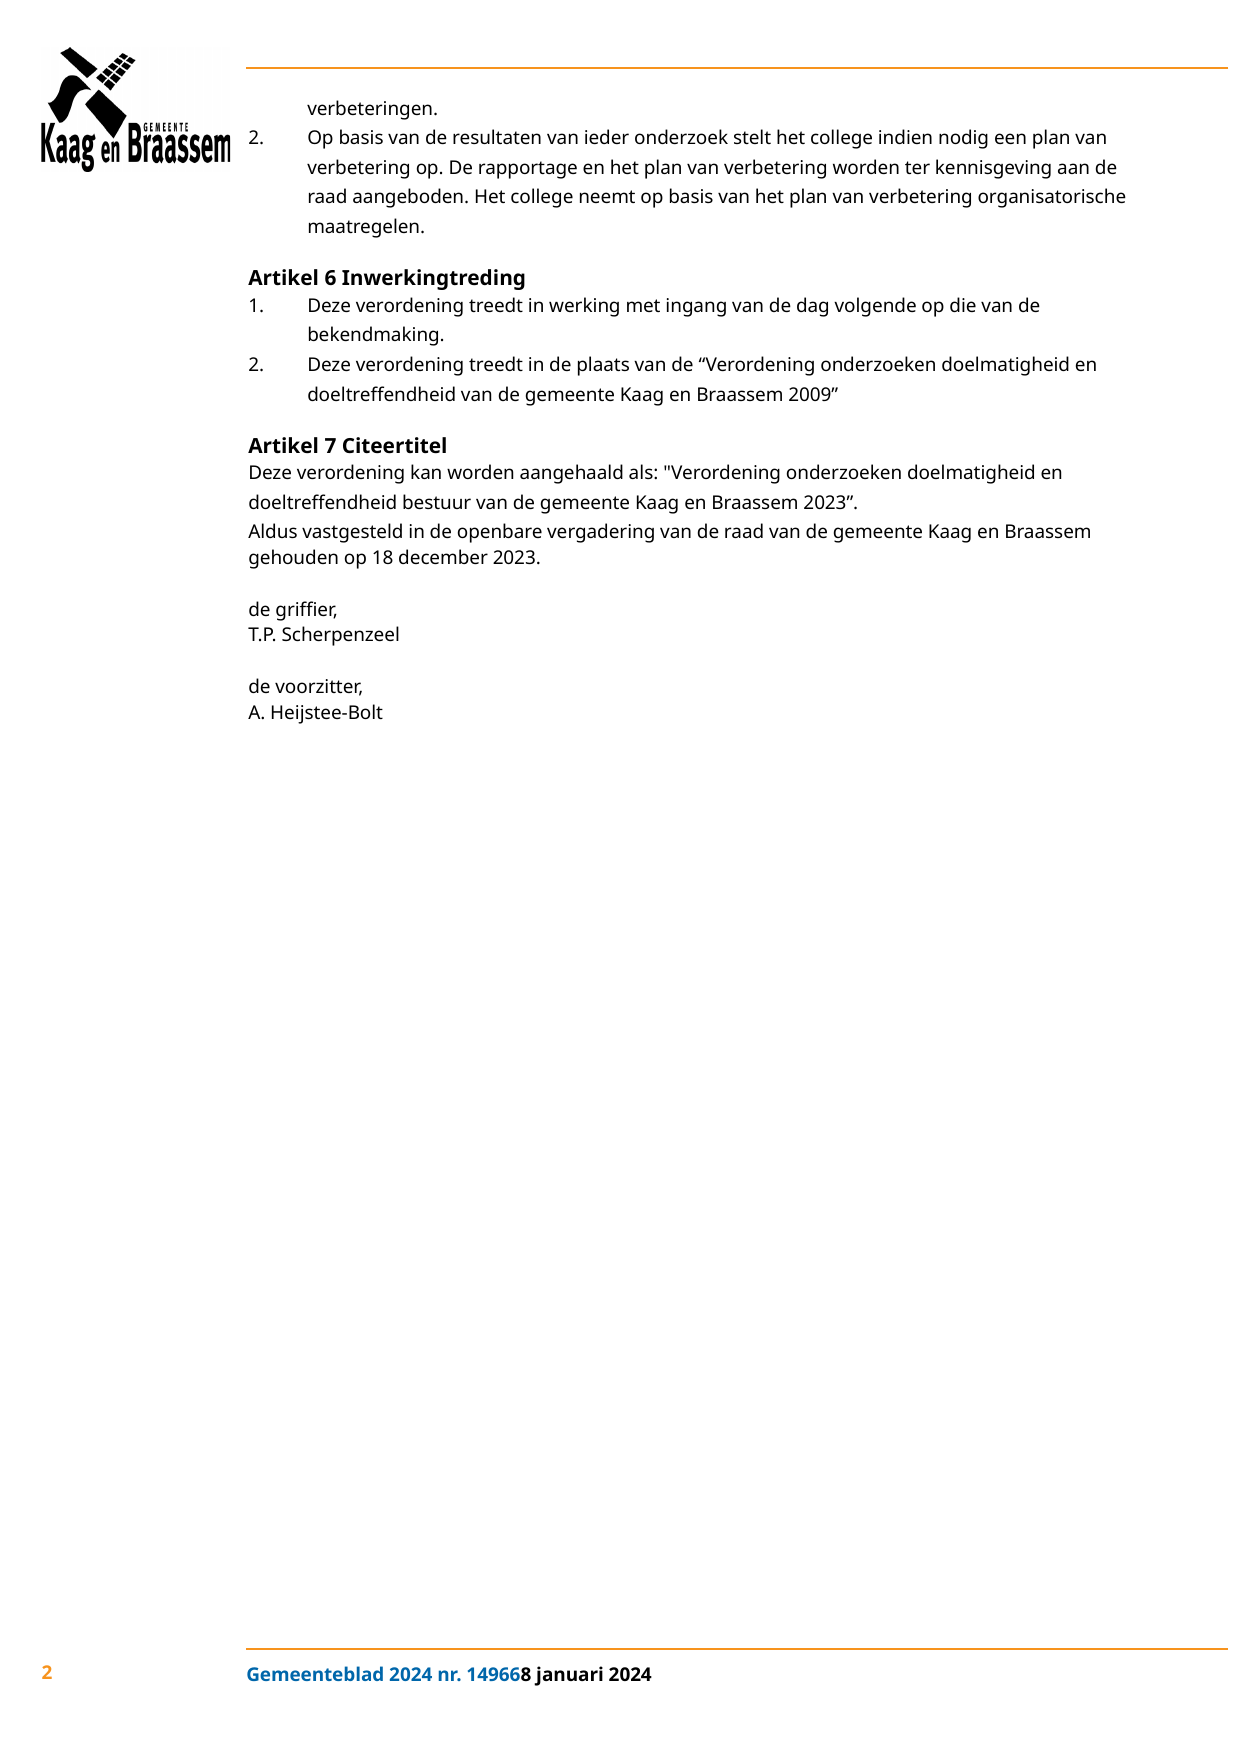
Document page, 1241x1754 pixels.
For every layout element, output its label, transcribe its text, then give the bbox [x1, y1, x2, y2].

text Deze verordening kan worden aangehaald als: "Verordening onderzoeken doelmatigheid en doeltreffendheid bestuur van de gemeente Kaag en Braassem 2023”. [248, 459, 1152, 515]
list Op basis van de resultaten van ieder onderzoek stelt het college indien nodig een plan van verbetering op. De rapportage en het plan van verbetering worden ter kennisgeving aan de raad aangeboden. Het college neemt op basis van het plan van verbetering organisatorische maatregelen. [248, 124, 1152, 239]
list Deze verordening treedt in de plaats van de “Verordening onderzoeken doelmatigheid en doeltreffendheid van de gemeente Kaag en Braassem 2009” [248, 351, 1152, 406]
picture [41, 47, 231, 172]
text Artikel 6 Inwerkingtreding [248, 263, 1152, 292]
text A. Heijstee-Bolt [248, 699, 1152, 724]
list verbeteringen. [248, 95, 1152, 121]
text de voorzitter, [248, 673, 1152, 699]
text de griffier, [248, 596, 1152, 622]
list Deze verordening treedt in werking met ingang van de dag volgende op die van de bekendmaking. [248, 292, 1152, 347]
text Artikel 7 Citeertitel [248, 431, 1152, 459]
text T.P. Scherpenzeel [248, 622, 1152, 647]
text Aldus vastgesteld in de openbare vergadering van de raad van de gemeente Kaag en Braassem gehouden op 18 december 2023. [248, 519, 1152, 570]
